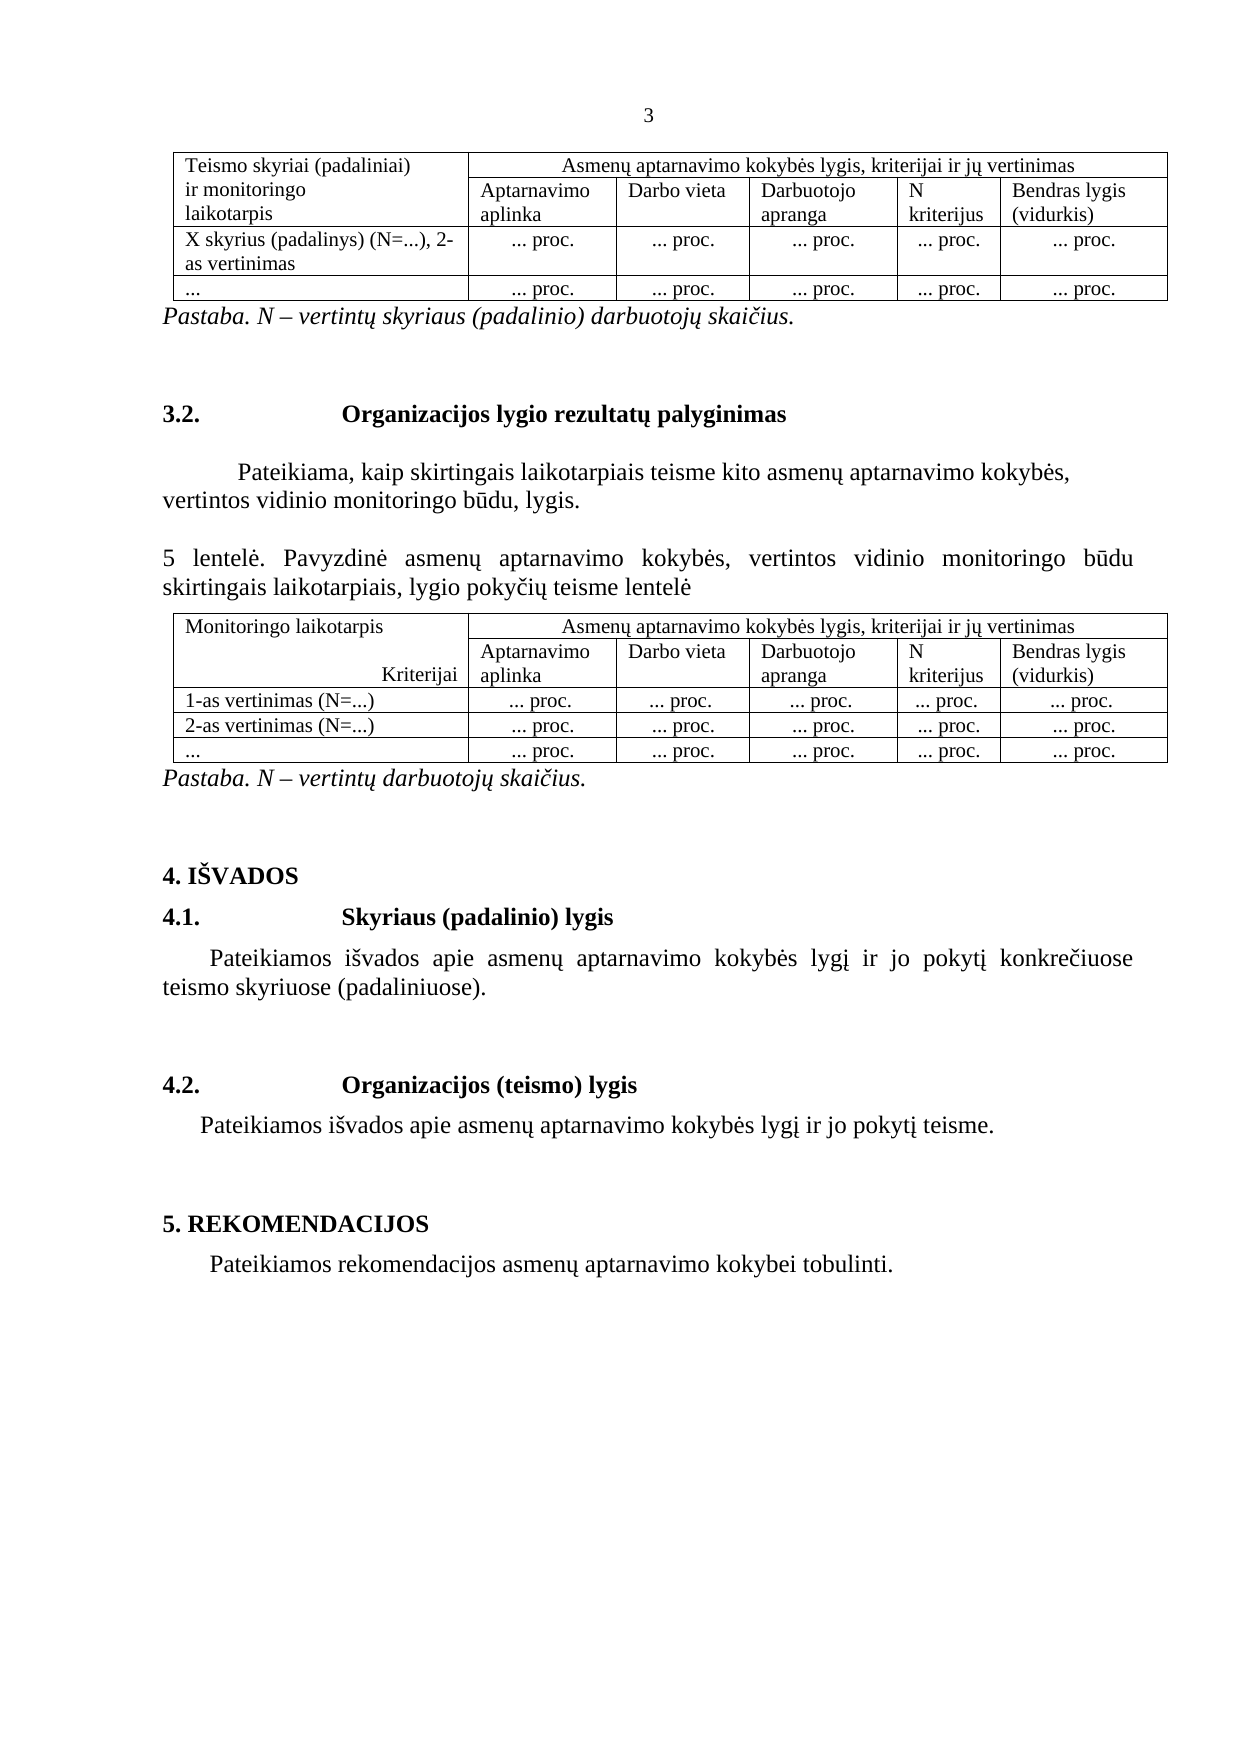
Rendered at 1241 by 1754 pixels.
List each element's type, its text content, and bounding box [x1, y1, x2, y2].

table_cell ... proc. [617, 738, 749, 762]
table_cell 2-as vertinimas (N=...) [174, 713, 468, 737]
table_cell Aptarnavimo aplinka [469, 178, 616, 226]
table_cell 1-as vertinimas (N=...) [174, 688, 468, 712]
text Pateikiamos išvados apie asmenų aptarnavimo kokybės lygį ir jo pokytį teisme. [162, 1111, 1134, 1139]
table_cell ... proc. [617, 688, 749, 712]
table_cell ... proc. [898, 688, 1000, 712]
table_cell ... proc. [617, 227, 749, 275]
table_cell ... proc. [1001, 688, 1167, 712]
table_cell ... proc. [1001, 227, 1167, 275]
table_cell Darbuotojo apranga [750, 178, 897, 226]
table_cell N kriterijus [898, 178, 1000, 226]
table_cell Bendras lygis (vidurkis) [1001, 178, 1167, 226]
text 5 lentelė. Pavyzdinė asmenų aptarnavimo kokybės, vertintos vidinio monitoringo būdu skirtingais laikotarpiais, lygio pokyčių teisme lentelė [162, 543, 1134, 601]
text Pateikiamos išvados apie asmenų aptarnavimo kokybės lygį ir jo pokytį konkrečiuose teismo skyriuose (padaliniuose). [162, 943, 1134, 1000]
table_header Asmenų aptarnavimo kokybės lygis, kriterijai ir jų vertinimas [469, 153, 1167, 177]
table_cell ... proc. [469, 227, 616, 275]
text Pateikiamos rekomendacijos asmenų aptarnavimo kokybei tobulinti. [162, 1249, 1134, 1278]
table_header Teismo skyriai (padaliniai) ir monitoringo laikotarpis Kriterijai [174, 153, 468, 226]
table_cell N kriterijus [898, 639, 1000, 687]
table_cell ... [174, 738, 468, 762]
text Pastaba. N – vertintų darbuotojų skaičius. [162, 763, 1134, 792]
table_cell ... proc. [898, 738, 1000, 762]
table_cell ... proc. [469, 276, 616, 300]
table_cell ... [174, 276, 468, 300]
text Pateikiama, kaip skirtingais laikotarpiais teisme kito asmenų aptarnavimo kokybės, vertintos vidinio monitoringo būdu, lygis. [162, 457, 1134, 514]
table_header Monitoringo laikotarpis Kriterijai [174, 614, 468, 687]
text Pastaba. N – vertintų skyriaus (padalinio) darbuotojų skaičius. [162, 301, 1134, 330]
table_header Asmenų aptarnavimo kokybės lygis, kriterijai ir jų vertinimas [469, 614, 1167, 638]
text 4.2. Organizacijos (teismo) lygis [162, 1070, 1134, 1099]
table_cell ... proc. [1001, 713, 1167, 737]
table_cell ... proc. [1001, 276, 1167, 300]
text 4.1. Skyriaus (padalinio) lygis [162, 902, 1134, 931]
table_cell ... proc. [750, 688, 897, 712]
table_cell ... proc. [1001, 738, 1167, 762]
table_cell ... proc. [750, 276, 897, 300]
table_cell Darbo vieta [617, 178, 749, 226]
table_cell Darbuotojo apranga [750, 639, 897, 687]
table_cell Aptarnavimo aplinka [469, 639, 616, 687]
table_cell Bendras lygis (vidurkis) [1001, 639, 1167, 687]
table_cell X skyrius (padalinys) (N=...), 2-as vertinimas [174, 227, 468, 275]
text 4. IŠVADOS [162, 861, 1134, 890]
table_cell ... proc. [469, 713, 616, 737]
table_cell Darbo vieta [617, 639, 749, 687]
text 3.2. Organizacijos lygio rezultatų palyginimas [162, 399, 1134, 428]
table_cell ... proc. [617, 276, 749, 300]
table_cell ... proc. [898, 713, 1000, 737]
table_cell ... proc. [469, 738, 616, 762]
table_cell ... proc. [750, 738, 897, 762]
table_cell ... proc. [469, 688, 616, 712]
table_cell ... proc. [617, 713, 749, 737]
table_cell ... proc. [898, 276, 1000, 300]
table_cell ... proc. [750, 227, 897, 275]
table_cell ... proc. [898, 227, 1000, 275]
text 5. REKOMENDACIJOS [162, 1209, 1134, 1238]
table_cell ... proc. [750, 713, 897, 737]
